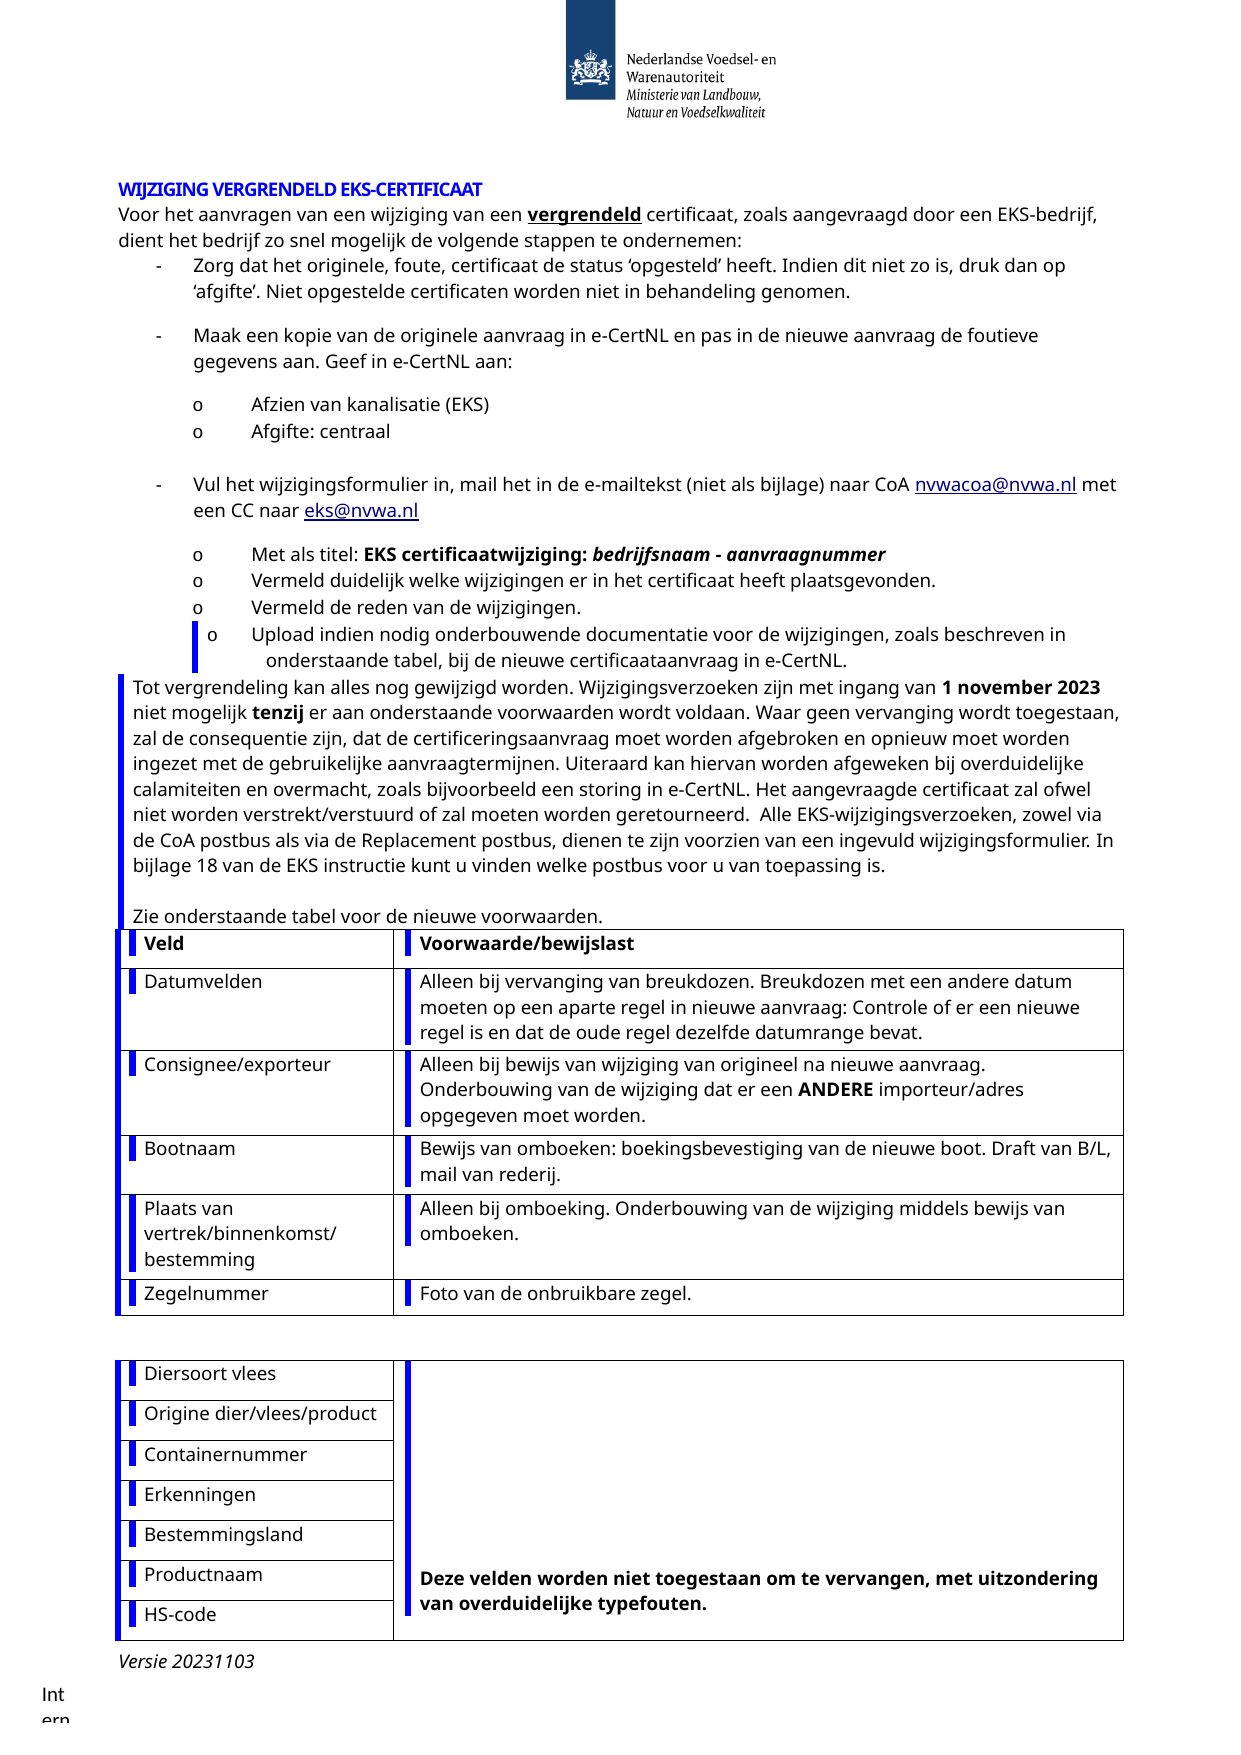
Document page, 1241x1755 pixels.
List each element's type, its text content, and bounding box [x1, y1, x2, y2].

list Vermeld de reden van de wijzigingen. [192, 594, 1122, 620]
table_header Diersoort vlees [121, 1361, 393, 1400]
table_cell Consignee/exporteur [121, 1051, 393, 1135]
table_cell Containernummer [121, 1441, 393, 1480]
list Upload indien nodig onderbouwende documentatie voor de wijzigingen, zoals beschreven in onderstaande tabel, bij de nieuwe certificaataanvraag in e-CertNL. [198, 621, 1122, 673]
table_cell Plaats van vertrek/binnenkomst/ bestemming [121, 1195, 393, 1279]
list Zorg dat het originele, foute, certificaat de status ‘opgesteld’ heeft. Indien dit niet zo is, druk dan op ‘afgifte’. Niet opgestelde certificaten worden niet in behandeling genomen. [156, 252, 1122, 304]
table_cell Bestemmingsland [121, 1521, 393, 1560]
table_cell Alleen bij omboeking. Onderbouwing van de wijziging middels bewijs van omboeken. [394, 1195, 1123, 1279]
table_cell Zegelnummer [121, 1280, 393, 1315]
table_header Deze velden worden niet toegestaan om te vervangen, met uitzondering van overduidelijke typefouten. [394, 1361, 1123, 1640]
table_cell HS-code [121, 1601, 393, 1640]
text Tot vergrendeling kan alles nog gewijzigd worden. Wijzigingsverzoeken zijn met ingang van 1 november 2023 niet mogelijk tenzij er aan onderstaande voorwaarden wordt voldaan. Waar geen vervanging wordt toegestaan, zal de consequentie zijn, dat de certificeringsaanvraag moet worden afgebroken en opnieuw moet worden ingezet met de gebruikelijke aanvraagtermijnen. Uiteraard kan hiervan worden afgeweken bij overduidelijke calamiteiten en overmacht, zoals bijvoorbeeld een storing in e-CertNL. Het aangevraagde certificaat zal ofwel niet worden verstrekt/verstuurd of zal moeten worden geretourneerd. Alle EKS-wijzigingsverzoeken, zowel via de CoA postbus als via de Replacement postbus, dienen te zijn voorzien van een ingevuld wijzigingsformulier. In bijlage 18 van de EKS instructie kunt u vinden welke postbus voor u van toepassing is. [124, 674, 1122, 878]
table_cell Erkenningen [121, 1481, 393, 1520]
text Voor het aanvragen van een wijziging van een vergrendeld certificaat, zoals aangevraagd door een EKS-bedrijf, dient het bedrijf zo snel mogelijk de volgende stappen te ondernemen: [118, 201, 1122, 252]
table_header Veld [121, 930, 393, 967]
list Met als titel: EKS certificaatwijziging: bedrijfsnaam - aanvraagnummer [192, 541, 1122, 567]
table_cell Alleen bij vervanging van breukdozen. Breukdozen met een andere datum moeten op een aparte regel in nieuwe aanvraag: Controle of er een nieuwe regel is en dat de oude regel dezelfde datumrange bevat. [394, 969, 1123, 1050]
table_cell Bootnaam [121, 1136, 393, 1194]
table_cell Origine dier/vlees/product [121, 1401, 393, 1440]
table_header Voorwaarde/bewijslast [394, 930, 1123, 967]
list Maak een kopie van de originele aanvraag in e-CertNL en pas in de nieuwe aanvraag de foutieve gegevens aan. Geef in e-CertNL aan: [156, 322, 1122, 374]
list Vul het wijzigingsformulier in, mail het in de e-mailtekst (niet als bijlage) naar CoA nvwacoa@nvwa.nl met een CC naar eks@nvwa.nl [156, 471, 1122, 523]
text WIJZIGING VERGRENDELD EKS-CERTIFICAAT [118, 99, 1122, 201]
list Afzien van kanalisatie (EKS) [192, 392, 1122, 417]
text Zie onderstaande tabel voor de nieuwe voorwaarden. [124, 904, 1122, 929]
list Afgifte: centraal [192, 418, 1122, 444]
table_cell Bewijs van omboeken: boekingsbevestiging van de nieuwe boot. Draft van B/L, mail van rederij. [394, 1136, 1123, 1194]
table_cell Datumvelden [121, 969, 393, 1050]
list Vermeld duidelijk welke wijzigingen er in het certificaat heeft plaatsgevonden. [192, 568, 1122, 593]
table_cell Foto van de onbruikbare zegel. [394, 1280, 1123, 1315]
table_cell Productnaam [121, 1561, 393, 1600]
table_cell Alleen bij bewijs van wijziging van origineel na nieuwe aanvraag. Onderbouwing van de wijziging dat er een ANDERE importeur/adres opgegeven moet worden. [394, 1051, 1123, 1135]
